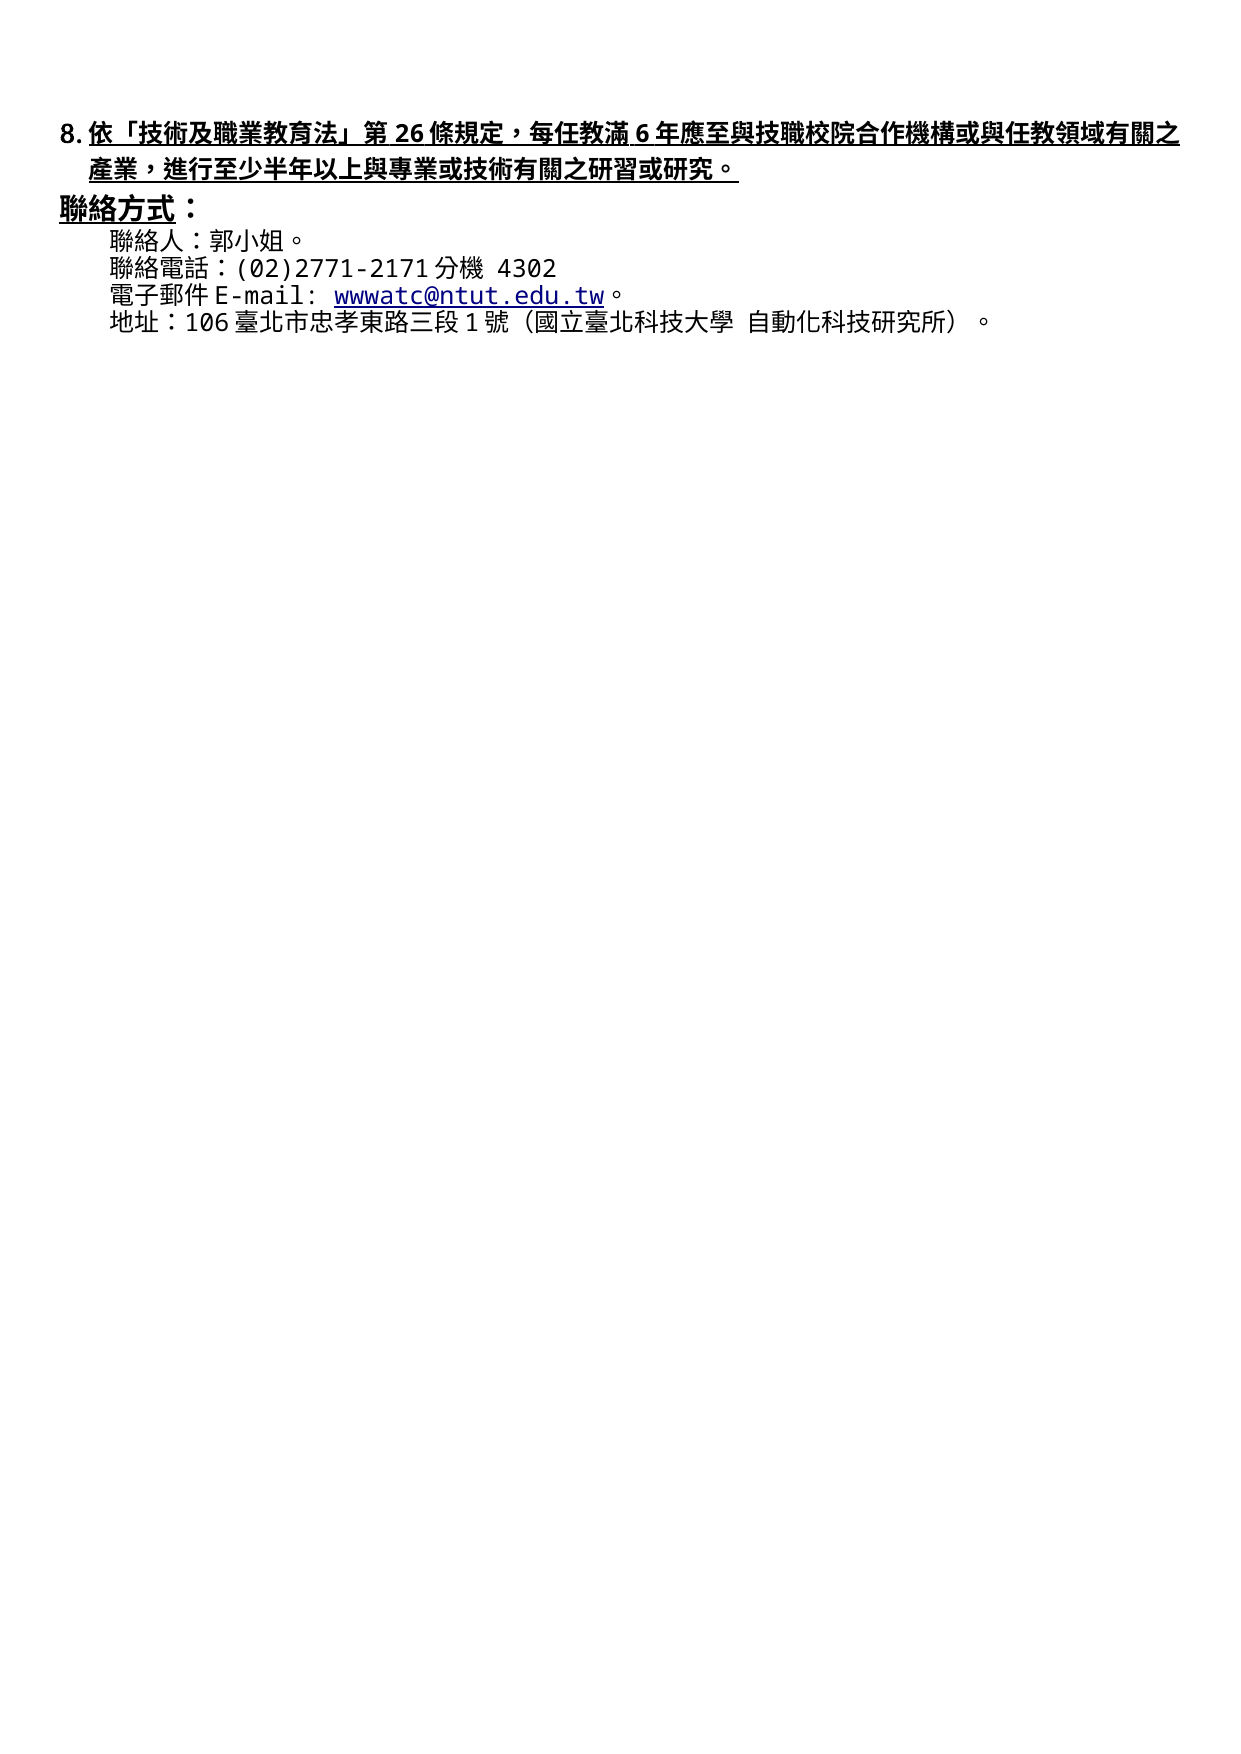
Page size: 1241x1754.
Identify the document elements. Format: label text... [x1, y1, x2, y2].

text 電子郵件E-mail: wwwatc@ntut.edu.tw。 [109, 282, 1181, 309]
text 聯絡電話：(02)2771-2171分機 4302 [109, 255, 1181, 282]
text 聯絡方式： [59, 186, 1181, 228]
text 聯絡人：郭小姐。 [109, 228, 1181, 255]
list 依「技術及職業教育法」第26條規定，每任教滿6年應至與技職校院合作機構或與任教領域有關之產業，進行至少半年以上與專業或技術有關之研習或研究。 [59, 113, 1181, 186]
text 地址：106臺北市忠孝東路三段1號（國立臺北科技大學 自動化科技研究所）。 [109, 309, 1181, 337]
